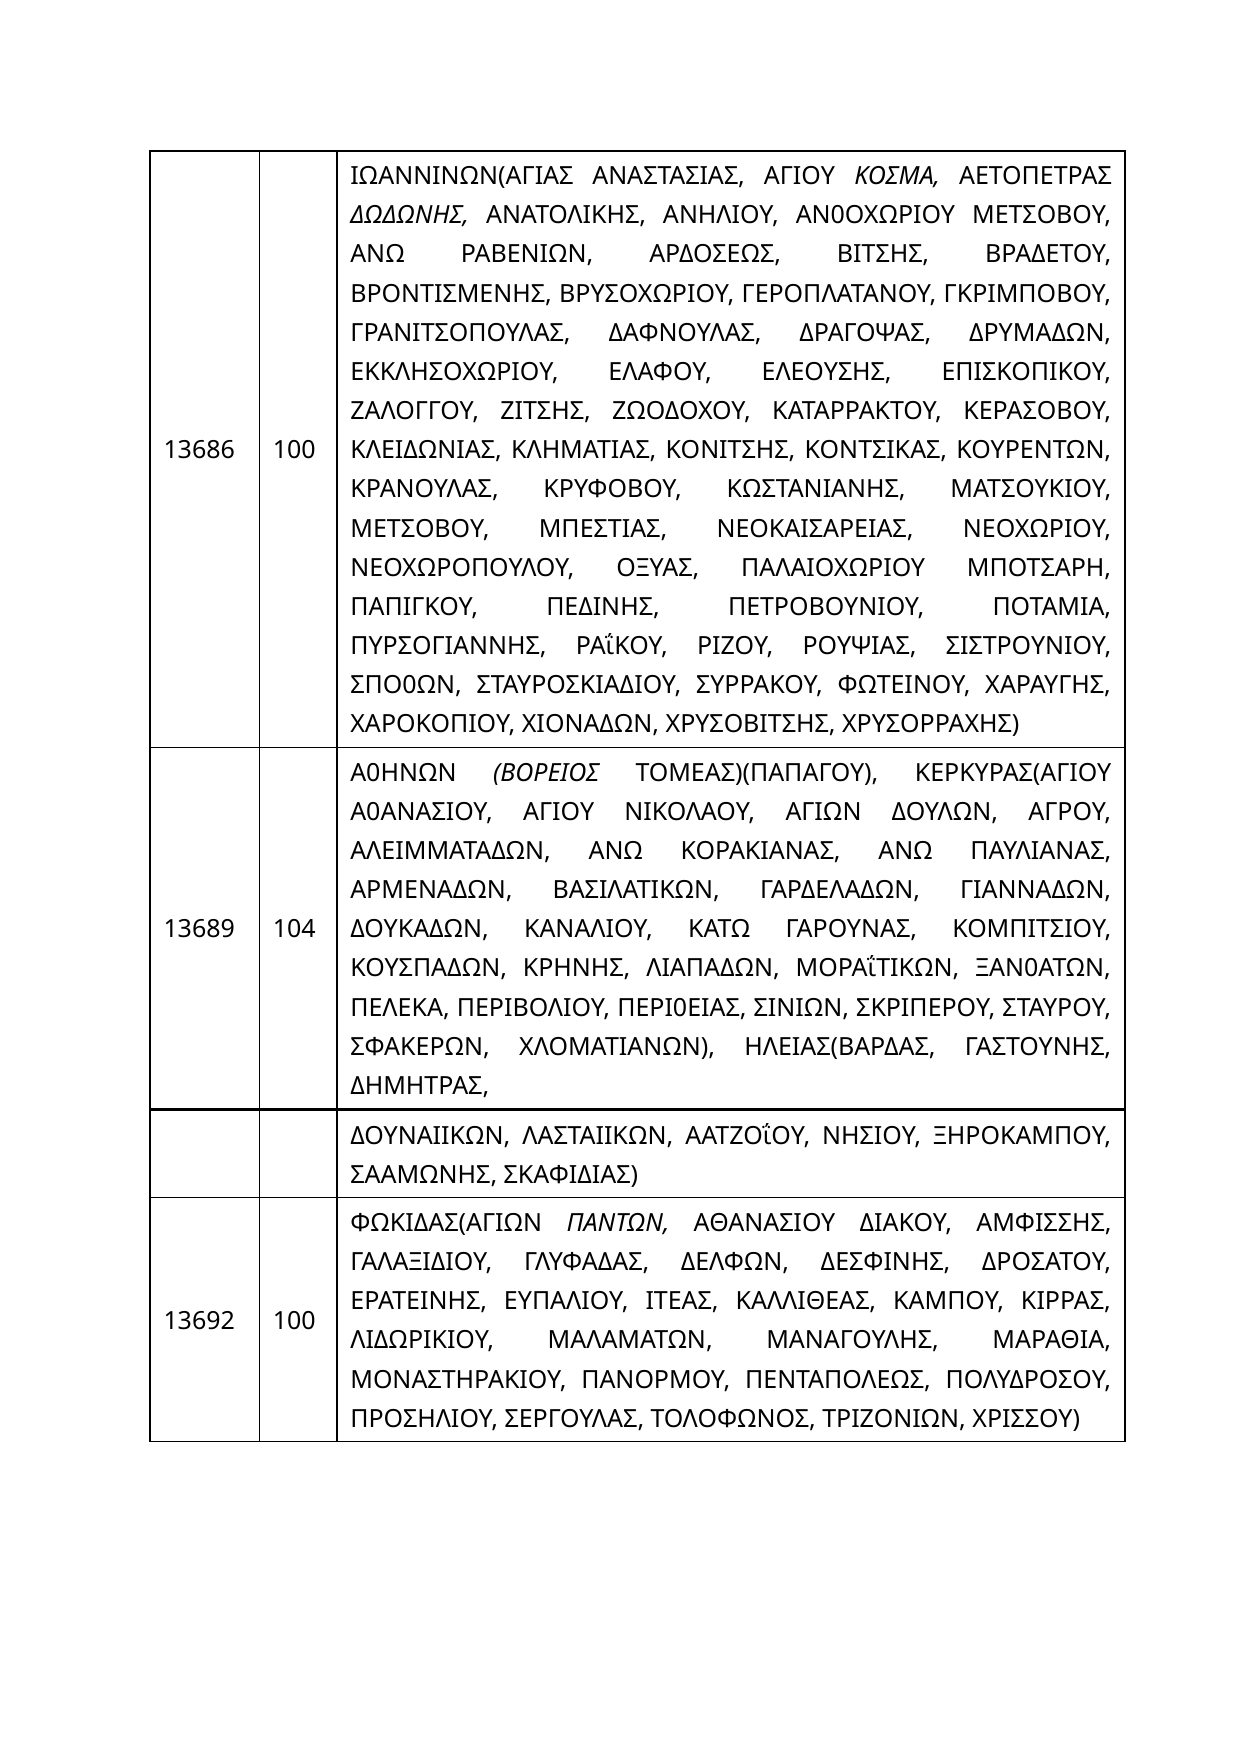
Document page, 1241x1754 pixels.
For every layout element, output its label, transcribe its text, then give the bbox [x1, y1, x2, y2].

table_header [260, 1111, 336, 1197]
table_cell ΦΩΚΙΔΑΣ(ΑΓΙΩΝ ΠΑΝΤΩΝ, ΑΘΑΝΑΣΙΟΥ ΔΙΑΚΟΥ, ΑΜΦΙΣΣΗΣ, ΓΑΛΑΞΙΔΙΟΥ, ΓΛΥΦΑΔΑΣ, ΔΕΛΦΩΝ, ΔΕΣΦΙΝΗΣ, ΔΡΟΣΑΤΟΥ, ΕΡΑΤΕΙΝΗΣ, ΕΥΠΑΛΙΟΥ, ΙΤΕΑΣ, ΚΑΛΛΙΘΕΑΣ, ΚΑΜΠΟΥ, ΚΙΡΡΑΣ, ΛΙΔΩΡΙΚΙΟΥ, ΜΑΛΑΜΑΤΩΝ, ΜΑΝΑΓΟΥΛΗΣ, ΜΑΡΑΘΙΑ, ΜΟΝΑΣΤΗΡΑΚΙΟΥ, ΠΑΝΟΡΜΟΥ, ΠΕΝΤΑΠΟΛΕΩΣ, ΠΟΛΥΔΡΟΣΟΥ, ΠΡΟΣΗΛΙΟΥ, ΣΕΡΓΟΥΛΑΣ, ΤΟΛΟΦΩΝΟΣ, ΤΡΙΖΟΝΙΩΝ, ΧΡΙΣΣΟΥ) [338, 1198, 1124, 1441]
table_cell 100 [260, 152, 336, 746]
table_cell 104 [260, 748, 336, 1108]
table_cell ΙΩΑΝΝΙΝΩΝ(ΑΓΙΑΣ ΑΝΑΣΤΑΣΙΑΣ, ΑΓΙΟΥ ΚΟΣΜΑ, ΑΕΤΟΠΕΤΡΑΣ ΔΩΔΩΝΗΣ, ΑΝΑΤΟΛΙΚΗΣ, ΑΝΗΛΙΟΥ, ΑΝ0ΟΧΩΡΙΟΥ ΜΕΤΣΟΒΟΥ, ΑΝΩ ΡΑΒΕΝΙΩΝ, ΑΡΔΟΣΕΩΣ, ΒΙΤΣΗΣ, ΒΡΑΔΕΤΟΥ, ΒΡΟΝΤΙΣΜΕΝΗΣ, ΒΡΥΣΟΧΩΡΙΟΥ, ΓΕΡΟΠΛΑΤΑΝΟΥ, ΓΚΡΙΜΠΟΒΟΥ, ΓΡΑΝΙΤΣΟΠΟΥΛΑΣ, ΔΑΦΝΟΥΛΑΣ, ΔΡΑΓΟΨΑΣ, ΔΡΥΜΑΔΩΝ, ΕΚΚΛΗΣΟΧΩΡΙΟΥ, ΕΛΑΦΟΥ, ΕΛΕΟΥΣΗΣ, ΕΠΙΣΚΟΠΙΚΟΥ, ΖΑΛΟΓΓΟΥ, ΖΙΤΣΗΣ, ΖΩΟΔΟΧΟΥ, ΚΑΤΑΡΡΑΚΤΟΥ, ΚΕΡΑΣΟΒΟΥ, ΚΛΕΙΔΩΝΙΑΣ, ΚΛΗΜΑΤΙΑΣ, ΚΟΝΙΤΣΗΣ, ΚΟΝΤΣΙΚΑΣ, ΚΟΥΡΕΝΤΩΝ, ΚΡΑΝΟΥΛΑΣ, ΚΡΥΦΟΒΟΥ, ΚΩΣΤΑΝΙΑΝΗΣ, ΜΑΤΣΟΥΚΙΟΥ, ΜΕΤΣΟΒΟΥ, ΜΠΕΣΤΙΑΣ, ΝΕΟΚΑΙΣΑΡΕΙΑΣ, ΝΕΟΧΩΡΙΟΥ, ΝΕΟΧΩΡΟΠΟΥΛΟΥ, ΟΞΥΑΣ, ΠΑΛΑΙΟΧΩΡΙΟΥ ΜΠΟΤΣΑΡΗ, ΠΑΠΙΓΚΟΥ, ΠΕΔΙΝΗΣ, ΠΕΤΡΟΒΟΥΝΙΟΥ, ΠΟΤΑΜΙΑ, ΠΥΡΣΟΓΙΑΝΝΗΣ, ΡΑΐΚΟΥ, ΡΙΖΟΥ, ΡΟΥΨΙΑΣ, ΣΙΣΤΡΟΥΝΙΟΥ, ΣΠΟ0ΩΝ, ΣΤΑΥΡΟΣΚΙΑΔΙΟΥ, ΣΥΡΡΑΚΟΥ, ΦΩΤΕΙΝΟΥ, ΧΑΡΑΥΓΗΣ, ΧΑΡΟΚΟΠΙΟΥ, ΧΙΟΝΑΔΩΝ, ΧΡΥΣΟΒΙΤΣΗΣ, ΧΡΥΣΟΡΡΑΧΗΣ) [338, 152, 1124, 746]
table_cell 100 [260, 1198, 336, 1441]
table_cell Α0ΗΝΩΝ (ΒΟΡΕΙΟΣ ΤΟΜΕΑΣ)(ΠΑΠΑΓΟΥ), ΚΕΡΚΥΡΑΣ(ΑΓΙΟΥ Α0ΑΝΑΣΙΟΥ, ΑΓΙΟΥ ΝΙΚΟΛΑΟΥ, ΑΓΙΩΝ ΔΟΥΛΩΝ, ΑΓΡΟΥ, ΑΛΕΙΜΜΑΤΑΔΩΝ, ΑΝΩ ΚΟΡΑΚΙΑΝΑΣ, ΑΝΩ ΠΑΥΛΙΑΝΑΣ, ΑΡΜΕΝΑΔΩΝ, ΒΑΣΙΛΑΤΙΚΩΝ, ΓΑΡΔΕΛΑΔΩΝ, ΓΙΑΝΝΑΔΩΝ, ΔΟΥΚΑΔΩΝ, ΚΑΝΑΛΙΟΥ, ΚΑΤΩ ΓΑΡΟΥΝΑΣ, ΚΟΜΠΙΤΣΙΟΥ, ΚΟΥΣΠΑΔΩΝ, ΚΡΗΝΗΣ, ΛΙΑΠΑΔΩΝ, ΜΟΡΑΐΤΙΚΩΝ, ΞΑΝ0ΑΤΩΝ, ΠΕΛΕΚΑ, ΠΕΡΙΒΟΛΙΟΥ, ΠΕΡΙ0ΕΙΑΣ, ΣΙΝΙΩΝ, ΣΚΡΙΠΕΡΟΥ, ΣΤΑΥΡΟΥ, ΣΦΑΚΕΡΩΝ, ΧΛΟΜΑΤΙΑΝΩΝ), ΗΛΕΙΑΣ(ΒΑΡΔΑΣ, ΓΑΣΤΟΥΝΗΣ, ΔΗΜΗΤΡΑΣ, [338, 748, 1124, 1108]
table_cell 13692 [151, 1198, 259, 1441]
table_cell 13689 [151, 748, 259, 1108]
table_header ΔΟΥΝΑΙΙΚΩΝ, ΛΑΣΤΑΙΙΚΩΝ, ΑΑΤΖΟΐΟΥ, ΝΗΣΙΟΥ, ΞΗΡΟΚΑΜΠΟΥ, ΣΑΑΜΩΝΗΣ, ΣΚΑΦΙΔΙΑΣ) [338, 1111, 1124, 1197]
table_header [151, 1111, 259, 1197]
table_cell 13686 [151, 152, 259, 746]
